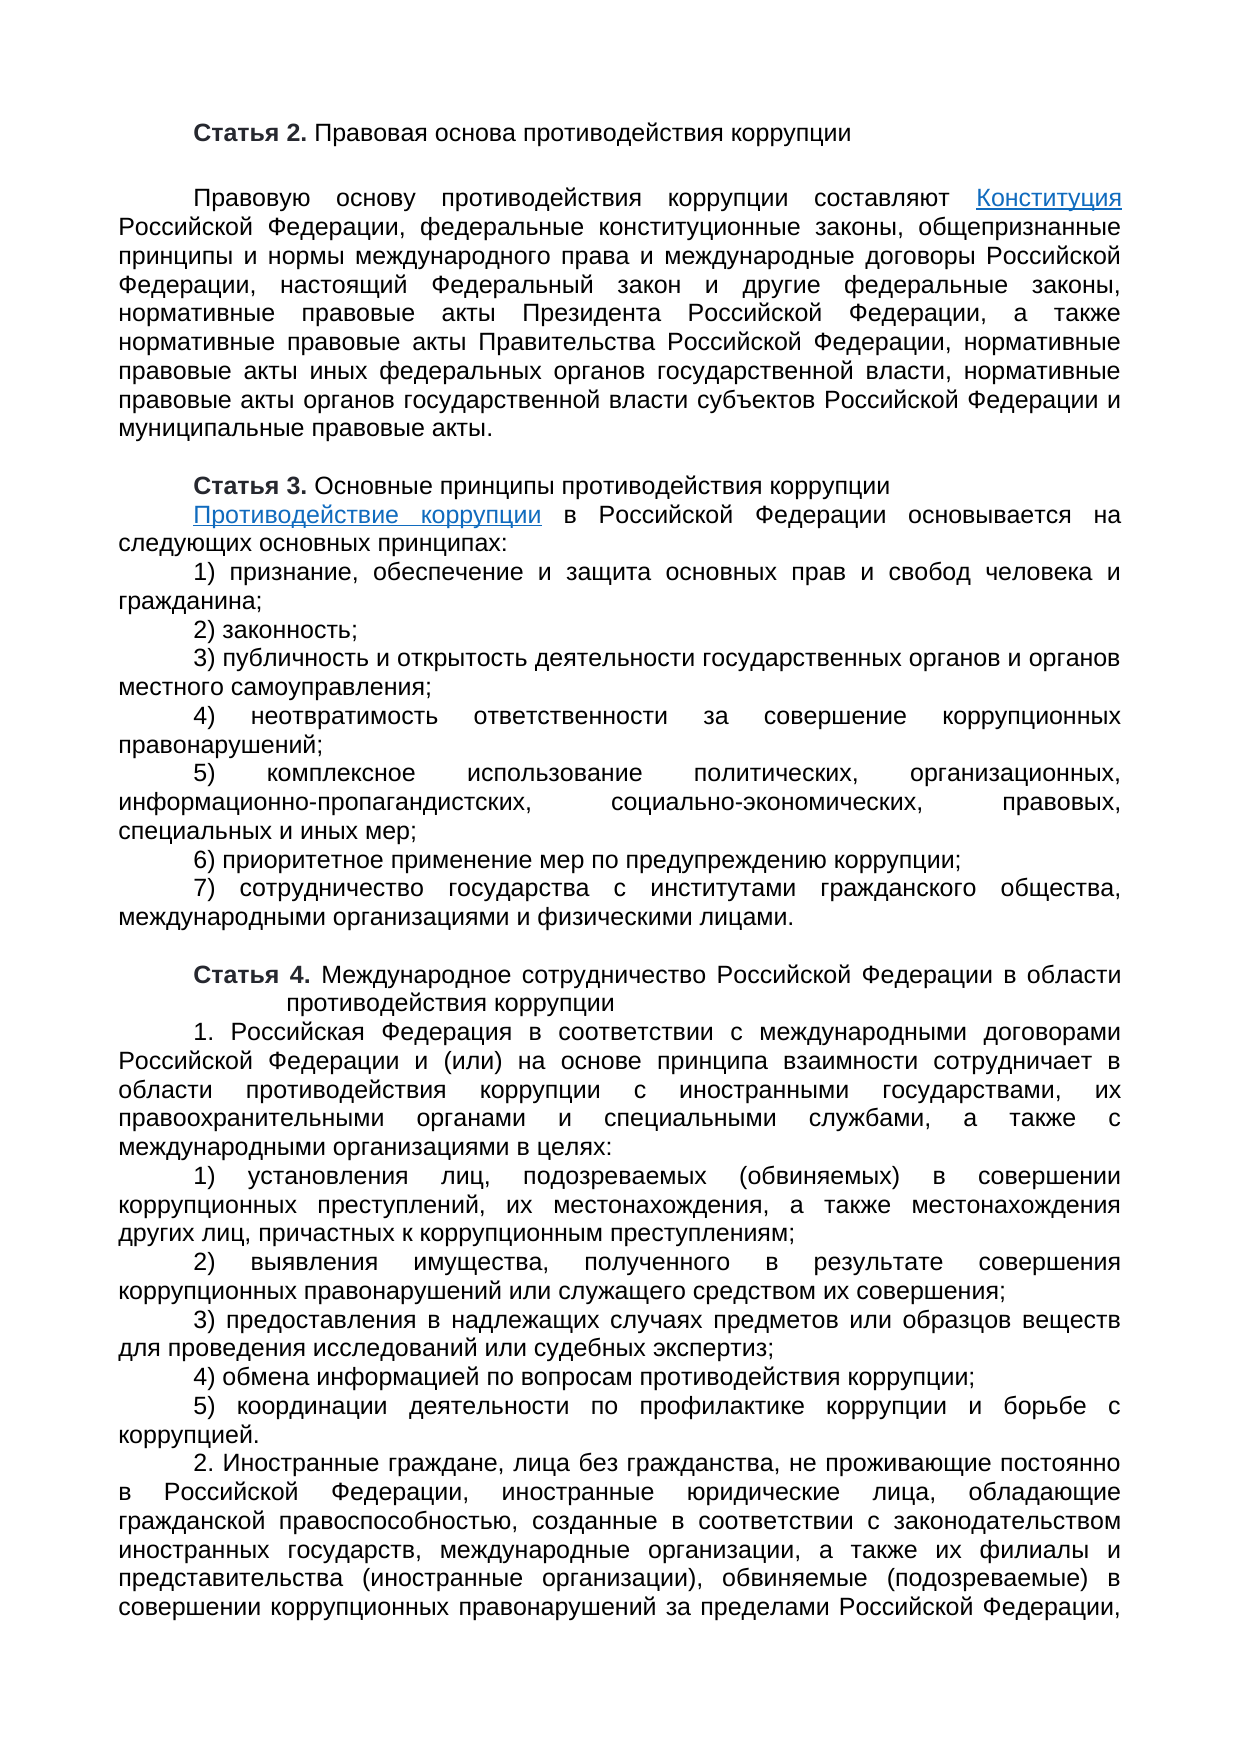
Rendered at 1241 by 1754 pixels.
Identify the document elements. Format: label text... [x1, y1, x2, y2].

text Статья 2. Правовая основа противодействия коррупции [193, 118, 1122, 147]
text 5) координации деятельности по профилактике коррупции и борьбе с коррупцией. [118, 1391, 1122, 1448]
text 3) публичность и открытость деятельности государственных органов и органов местного самоуправления; [118, 643, 1122, 701]
text Противодействие коррупции в Российской Федерации основывается на следующих основных принципах: [118, 500, 1122, 557]
text 4) обмена информацией по вопросам противодействия коррупции; [118, 1362, 1122, 1391]
text 1) установления лиц, подозреваемых (обвиняемых) в совершении коррупционных преступлений, их местонахождения, а также местонахождения других лиц, причастных к коррупционным преступлениям; [118, 1161, 1122, 1247]
text Статья 3. Основные принципы противодействия коррупции [193, 471, 1122, 500]
text 1) признание, обеспечение и защита основных прав и свобод человека и гражданина; [118, 557, 1122, 615]
text 2. Иностранные граждане, лица без гражданства, не проживающие постоянно в Российской Федерации, иностранные юридические лица, обладающие гражданской правоспособностью, созданные в соответствии с законодательством иностранных государств, международные организации, а также их филиалы и представительства (иностранные организации), обвиняемые (подозреваемые) в совершении коррупционных правонарушений за пределами Российской Федерации, [118, 1448, 1122, 1621]
text Правовую основу противодействия коррупции составляют Конституция Российской Федерации, федеральные конституционные законы, общепризнанные принципы и нормы международного права и международные договоры Российской Федерации, настоящий Федеральный закон и другие федеральные законы, нормативные правовые акты Президента Российской Федерации, а также нормативные правовые акты Правительства Российской Федерации, нормативные правовые акты иных федеральных органов государственной власти, нормативные правовые акты органов государственной власти субъектов Российской Федерации и муниципальные правовые акты. [118, 183, 1122, 442]
text 2) законность; [118, 615, 1122, 643]
text 2) выявления имущества, полученного в результате совершения коррупционных правонарушений или служащего средством их совершения; [118, 1247, 1122, 1305]
text 3) предоставления в надлежащих случаях предметов или образцов веществ для проведения исследований или судебных экспертиз; [118, 1305, 1122, 1362]
text 7) сотрудничество государства с институтами гражданского общества, международными организациями и физическими лицами. [118, 873, 1122, 931]
text 6) приоритетное применение мер по предупреждению коррупции; [118, 845, 1122, 873]
text Статья 4. Международное сотрудничество Российской Федерации в области противодействия коррупции [193, 960, 1122, 1017]
text 4) неотвратимость ответственности за совершение коррупционных правонарушений; [118, 701, 1122, 758]
text 1. Российская Федерация в соответствии с международными договорами Российской Федерации и (или) на основе принципа взаимности сотрудничает в области противодействия коррупции с иностранными государствами, их правоохранительными органами и специальными службами, а также с международными организациями в целях: [118, 1017, 1122, 1161]
text 5) комплексное использование политических, организационных, информационно-пропагандистских, социально-экономических, правовых, специальных и иных мер; [118, 758, 1122, 845]
